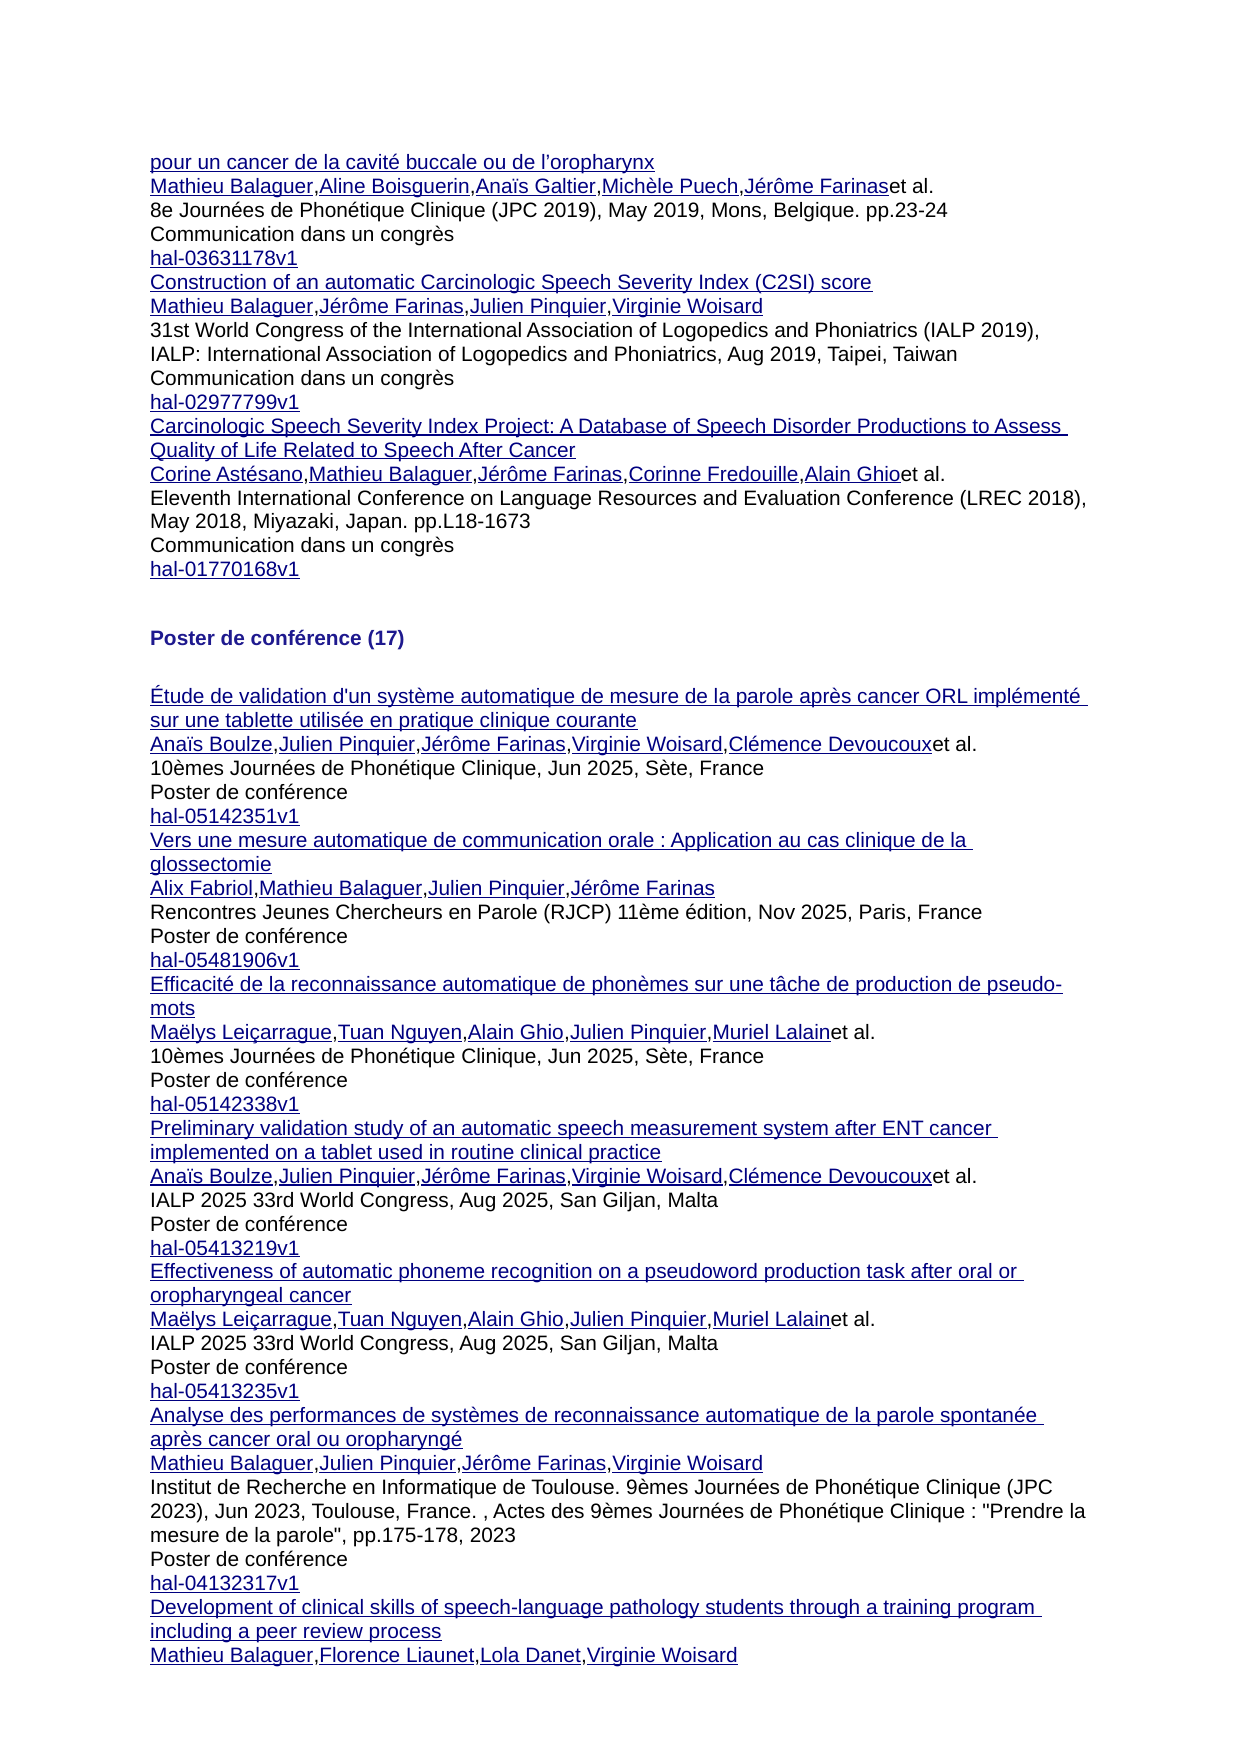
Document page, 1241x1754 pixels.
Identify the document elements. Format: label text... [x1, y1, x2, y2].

table_header Étude de validation d'un système automatique de mesure de la parole après cancer ORL implémenté sur une tablette utilisée en pratique clinique courante Anaïs Boulze,Julien Pinquier,Jérôme Farinas,Virginie Woisard,Clémence Devoucouxet al. 10èmes Journées de Phonétique Clinique, Jun 2025, Sète, France Poster de conférence hal-05142351v1 [150, 684, 1090, 828]
table_cell Analyse des performances de systèmes de reconnaissance automatique de la parole spontanée après cancer oral ou oropharyngé Mathieu Balaguer,Julien Pinquier,Jérôme Farinas,Virginie Woisard Institut de Recherche en Informatique de Toulouse. 9èmes Journées de Phonétique Clinique (JPC 2023), Jun 2023, Toulouse, France. , Actes des 9èmes Journées de Phonétique Clinique : "Prendre la mesure de la parole", pp.175-178, 2023 Poster de conférence hal-04132317v1 [150, 1403, 1090, 1595]
table_cell Effectiveness of automatic phoneme recognition on a pseudoword production task after oral or oropharyngeal cancer Maëlys Leiçarrague,Tuan Nguyen,Alain Ghio,Julien Pinquier,Muriel Lalainet al. IALP 2025 33rd World Congress, Aug 2025, San Giljan, Malta Poster de conférence hal-05413235v1 [150, 1259, 1090, 1403]
table_cell pour un cancer de la cavité buccale ou de l’oropharynx Mathieu Balaguer,Aline Boisguerin,Anaïs Galtier,Michèle Puech,Jérôme Farinaset al. 8e Journées de Phonétique Clinique (JPC 2019), May 2019, Mons, Belgique. pp.23-24 Communication dans un congrès hal-03631178v1 [150, 150, 1090, 270]
table_cell Development of clinical skills of speech-language pathology students through a training program including a peer review process Mathieu Balaguer,Florence Liaunet,Lola Danet,Virginie Woisard [150, 1595, 1090, 1667]
subtitle Poster de conférence (17) [150, 626, 1090, 650]
table_cell Construction of an automatic Carcinologic Speech Severity Index (C2SI) score Mathieu Balaguer,Jérôme Farinas,Julien Pinquier,Virginie Woisard 31st World Congress of the International Association of Logopedics and Phoniatrics (IALP 2019), IALP: International Association of Logopedics and Phoniatrics, Aug 2019, Taipei, Taiwan Communication dans un congrès hal-02977799v1 [150, 270, 1090, 413]
table_cell Carcinologic Speech Severity Index Project: A Database of Speech Disorder Productions to Assess Quality of Life Related to Speech After Cancer Corine Astésano,Mathieu Balaguer,Jérôme Farinas,Corinne Fredouille,Alain Ghioet al. Eleventh International Conference on Language Resources and Evaluation Conference (LREC 2018), May 2018, Miyazaki, Japan. pp.L18-1673 Communication dans un congrès hal-01770168v1 [150, 414, 1090, 581]
table_cell Efficacité de la reconnaissance automatique de phonèmes sur une tâche de production de pseudo-mots Maëlys Leiçarrague,Tuan Nguyen,Alain Ghio,Julien Pinquier,Muriel Lalainet al. 10èmes Journées de Phonétique Clinique, Jun 2025, Sète, France Poster de conférence hal-05142338v1 [150, 972, 1090, 1116]
table_cell Vers une mesure automatique de communication orale : Application au cas clinique de la glossectomie Alix Fabriol,Mathieu Balaguer,Julien Pinquier,Jérôme Farinas Rencontres Jeunes Chercheurs en Parole (RJCP) 11ème édition, Nov 2025, Paris, France Poster de conférence hal-05481906v1 [150, 828, 1090, 972]
table_cell Preliminary validation study of an automatic speech measurement system after ENT cancer implemented on a tablet used in routine clinical practice Anaïs Boulze,Julien Pinquier,Jérôme Farinas,Virginie Woisard,Clémence Devoucouxet al. IALP 2025 33rd World Congress, Aug 2025, San Giljan, Malta Poster de conférence hal-05413219v1 [150, 1116, 1090, 1259]
